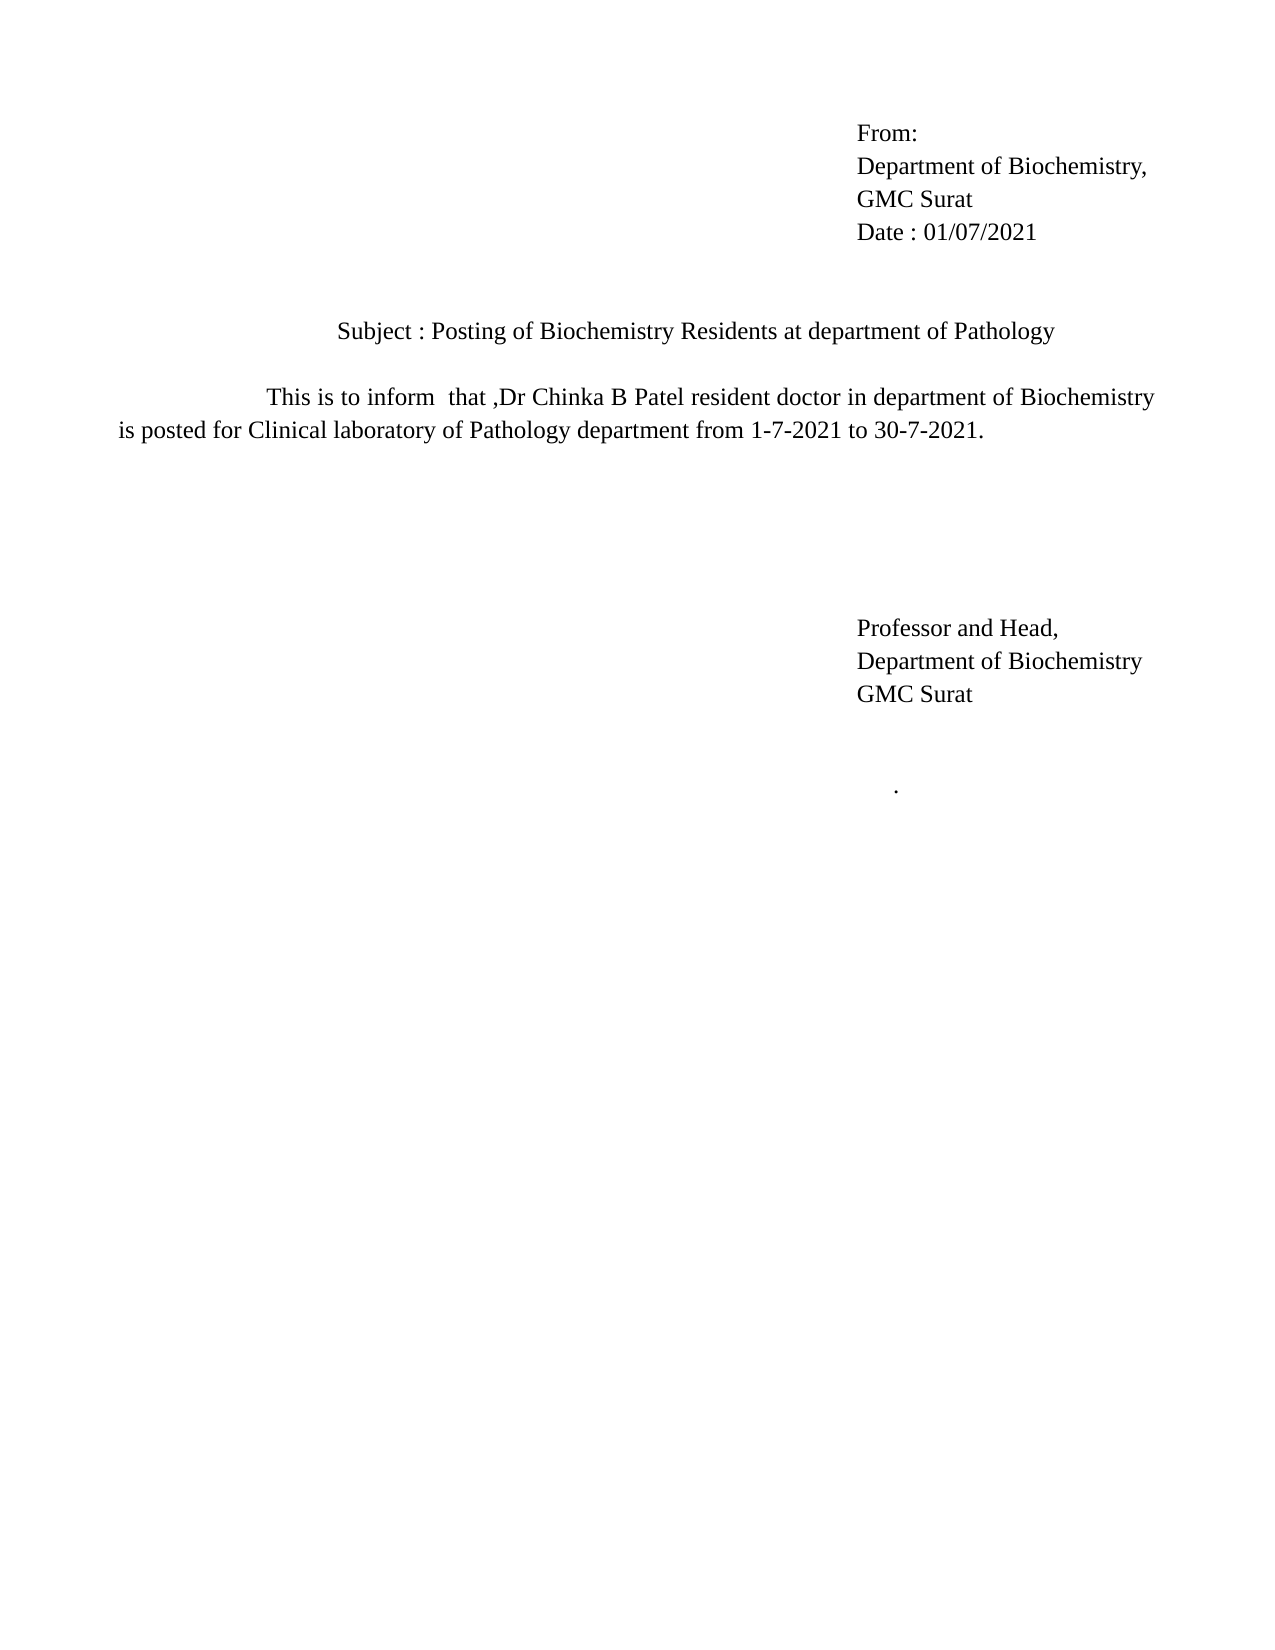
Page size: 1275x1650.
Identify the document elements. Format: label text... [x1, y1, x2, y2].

text . [635, 770, 1157, 799]
text Department of Biochemistry, [857, 151, 1157, 180]
text Date : 01/07/2021 [857, 217, 1157, 246]
text GMC Surat [857, 184, 1157, 213]
text This is to inform that ,Dr Chinka B Patel resident doctor in department of Biochemistry is posted for Clinical laboratory of Pathology department from 1-7-2021 to 30-7-2021. [118, 382, 1157, 444]
text From: [857, 118, 1157, 147]
text GMC Surat [857, 679, 1157, 708]
text Department of Biochemistry [857, 646, 1157, 675]
text Subject : Posting of Biochemistry Residents at department of Pathology [118, 316, 1157, 345]
text Professor and Head, [857, 613, 1157, 642]
